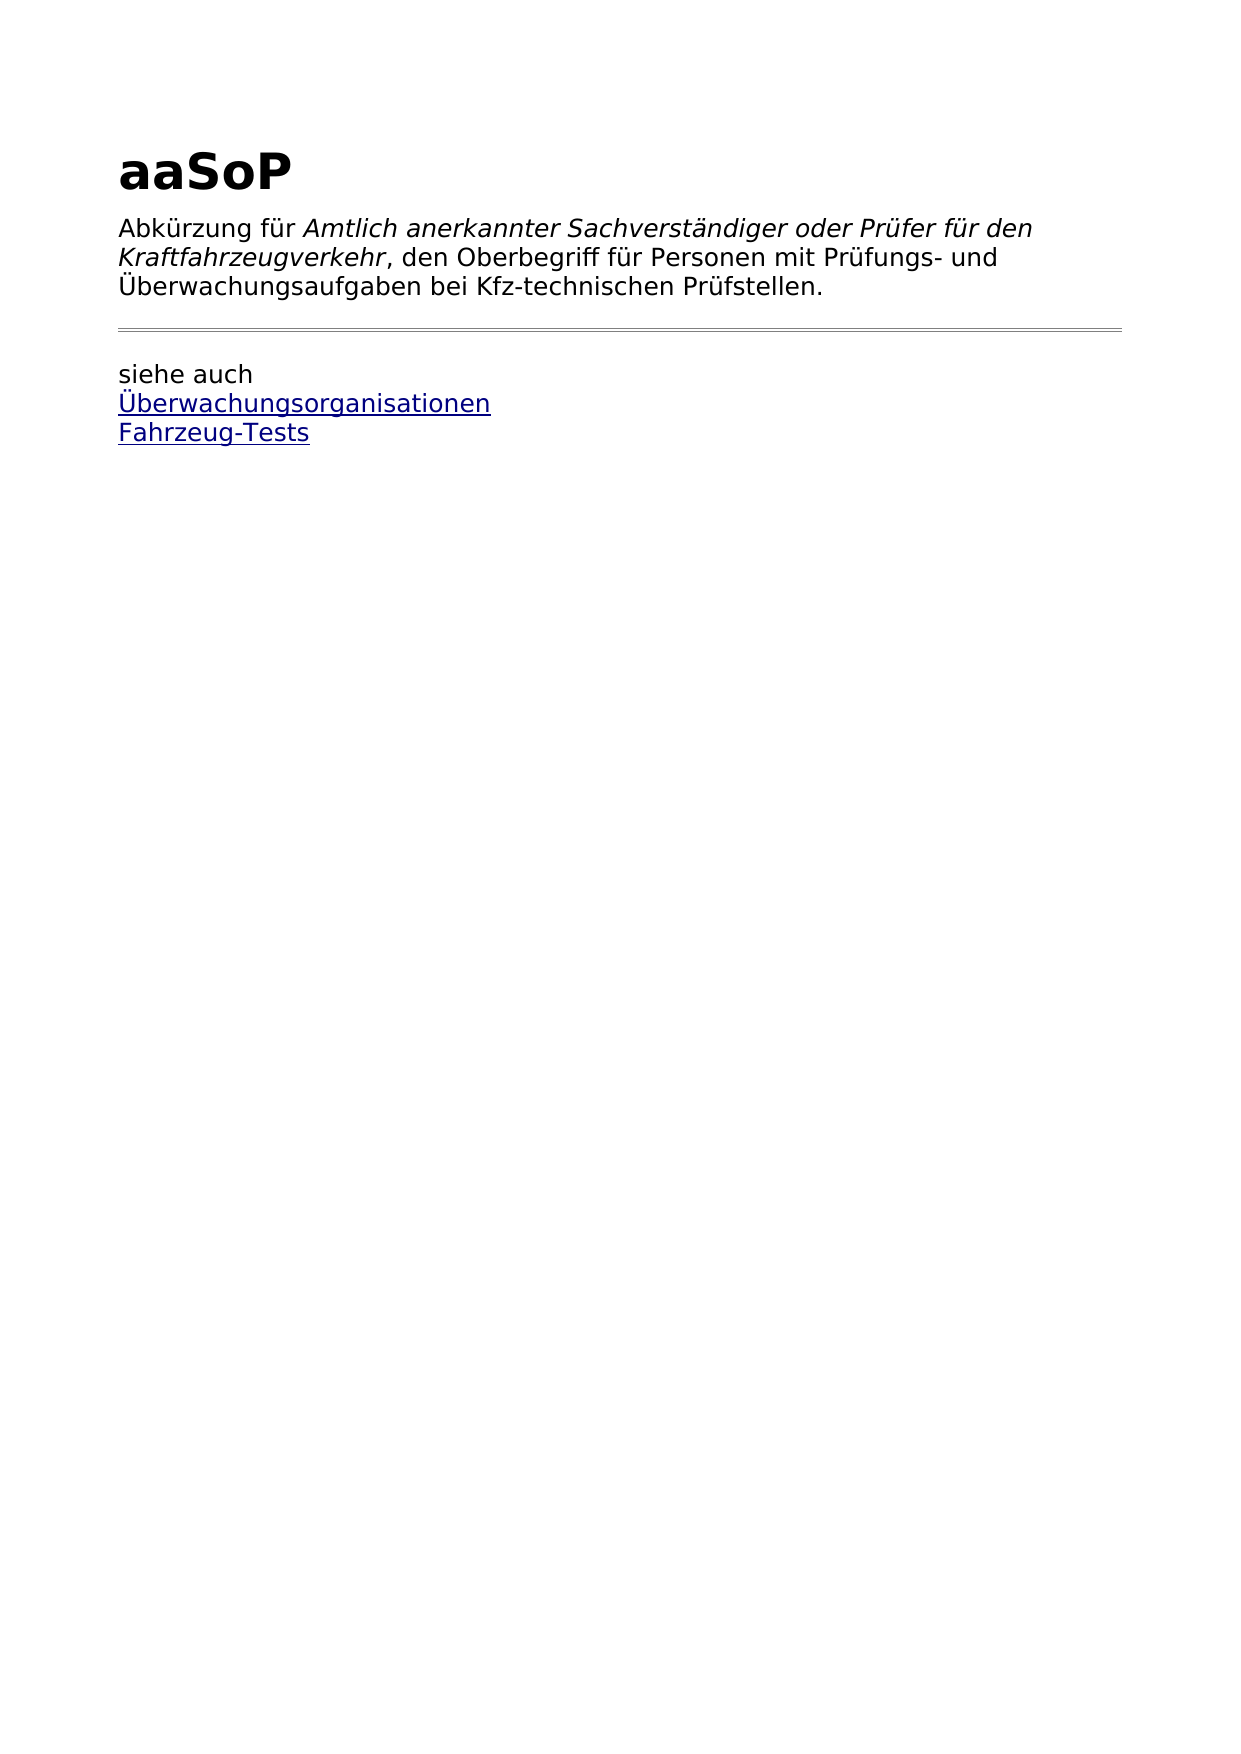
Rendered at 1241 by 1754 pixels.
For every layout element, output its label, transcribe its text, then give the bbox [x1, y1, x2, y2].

text siehe auch Überwachungsorganisationen Fahrzeug-Tests [118, 360, 1122, 448]
subtitle aaSoP [118, 143, 1122, 201]
text Abkürzung für Amtlich anerkannter Sachverständiger oder Prüfer für den Kraftfahrzeugverkehr, den Oberbegriff für Personen mit Prüfungs- und Überwachungsaufgaben bei Kfz-technischen Prüfstellen. [118, 214, 1122, 301]
